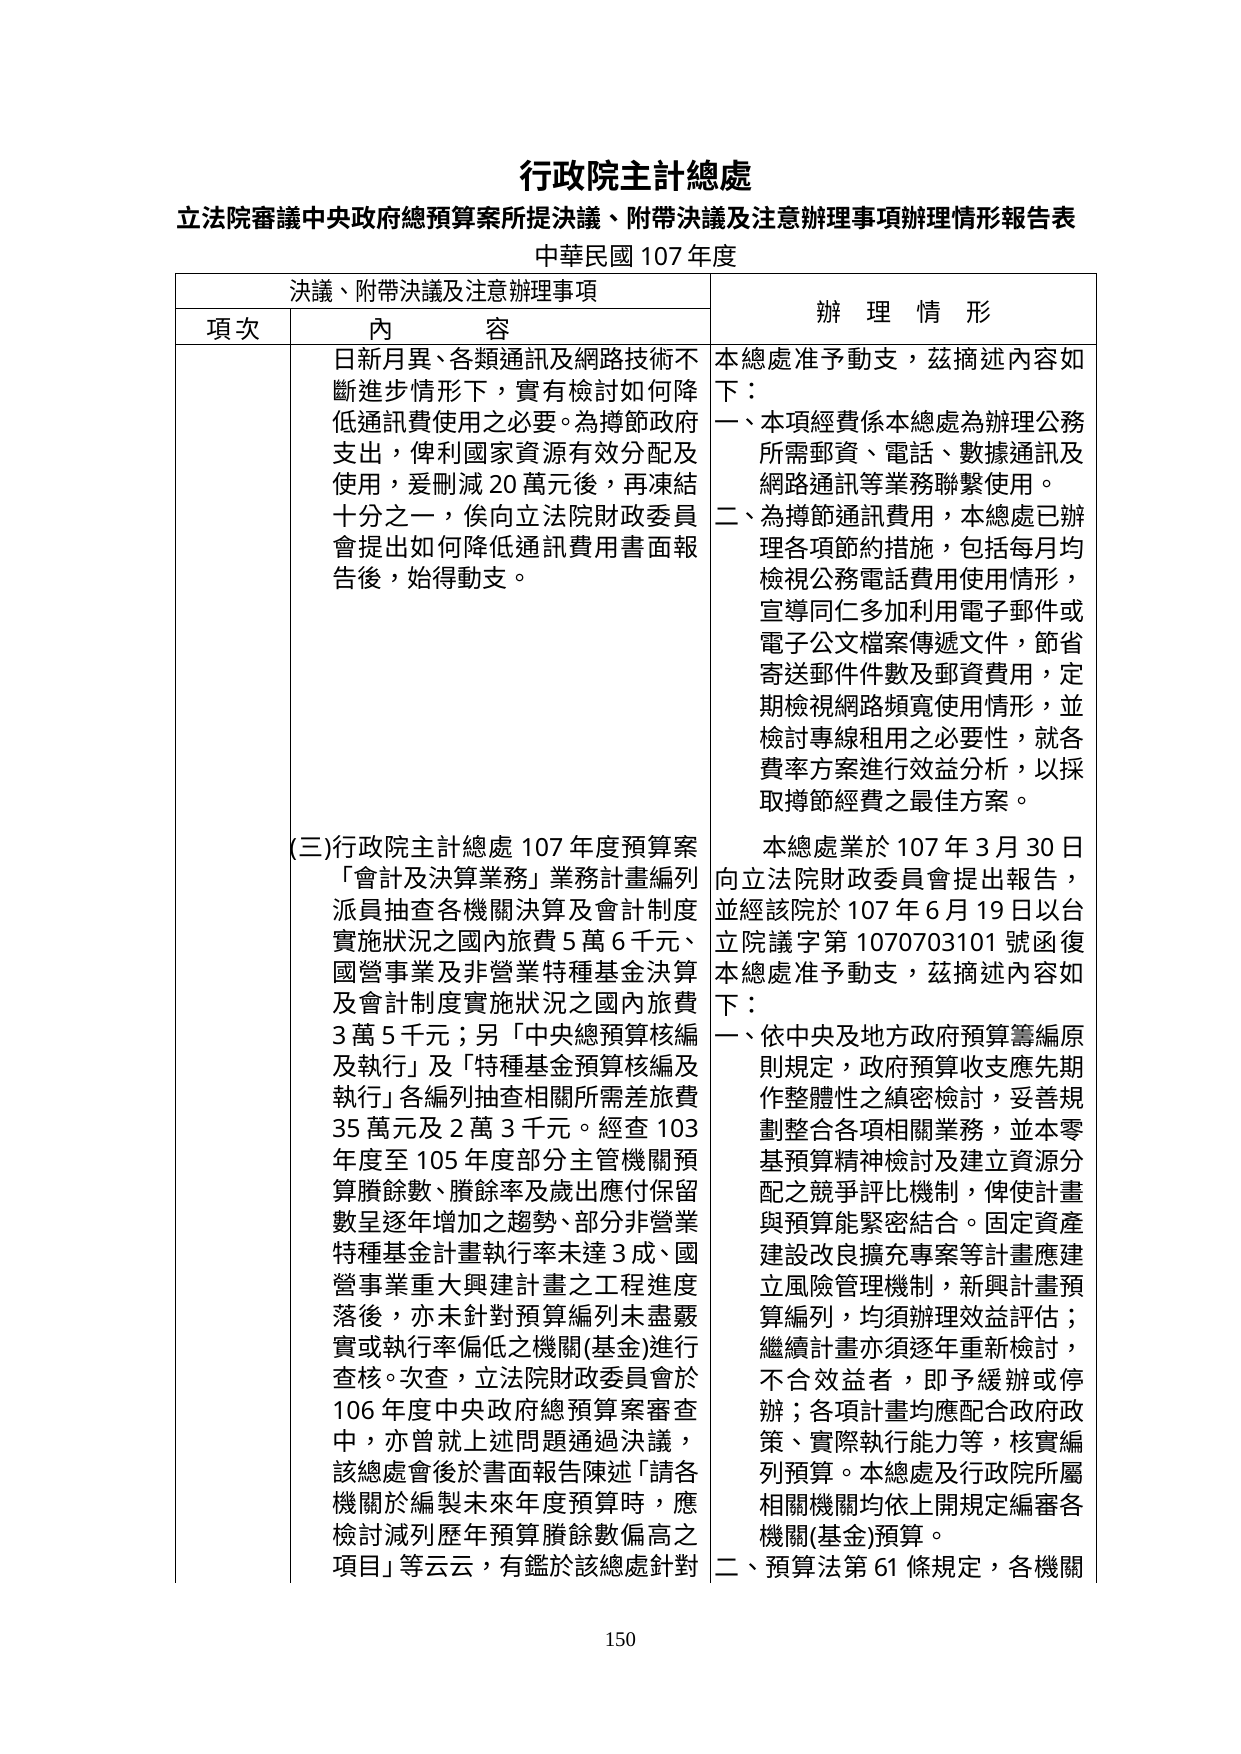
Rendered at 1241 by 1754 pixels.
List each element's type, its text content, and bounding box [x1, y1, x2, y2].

table_cell (三)行政院主計總處107年度預算案「會計及決算業務」業務計畫編列派員抽查各機關決算及會計制度實施狀況之國內旅費5萬6千元、國營事業及非營業特種基金決算及會計制度實施狀況之國內旅費3萬5千元；另「中央總預算核編及執行」及「特種基金預算核編及執行」各編列抽查相關所需差旅費35萬元及2萬3千元。經查103年度至105年度部分主管機關預算賸餘數、賸餘率及歲出應付保留數呈逐年增加之趨勢、部分非營業特種基金計畫執行率未達3成、國營事業重大興建計畫之工程進度落後，亦未針對預算編列未盡覈實或執行率偏低之機關(基金)進行查核。次查，立法院財政委員會於106年度中央政府總預算案審查中，亦曾就上述問題通過決議，該總處會後於書面報告陳述「請各機關於編製未來年度預算時，應檢討減列歷年預算賸餘數偏高之項目」等云云，有鑑於該總處針對 [291, 832, 710, 1583]
table_cell 內 容 [291, 309, 710, 344]
table_cell [176, 345, 290, 832]
table_cell 決議、附帶決議及注意辦理事項 [176, 274, 710, 308]
table_cell 本總處准予動支，茲摘述內容如下： 一、本項經費係本總處為辦理公務所需郵資、電話、數據通訊及網路通訊等業務聯繫使用。 二、為撙節通訊費用，本總處已辦理各項節約措施，包括每月均檢視公務電話費用使用情形，宣導同仁多加利用電子郵件或電子公文檔案傳遞文件，節省寄送郵件件數及郵資費用，定期檢視網路頻寬使用情形，並檢討專線租用之必要性，就各費率方案進行效益分析，以採取撙節經費之最佳方案。 [711, 345, 1096, 832]
table_cell 日新月異、各類通訊及網路技術不斷進步情形下，實有檢討如何降低通訊費使用之必要。為撙節政府支出，俾利國家資源有效分配及使用，爰刪減20萬元後，再凍結十分之一，俟向立法院財政委員會提出如何降低通訊費用書面報告後，始得動支。 [291, 345, 710, 832]
table_header 行政院主計總處 立法院審議中央政府總預算案所提決議、附帶決議及注意辦理事項辦理情形報告表 中華民國107年度 [175, 150, 1096, 273]
table_cell 本總處業於107年3月30日向立法院財政委員會提出報告，並經該院於107年6月19日以台立院議字第1070703101號函復本總處准予動支，茲摘述內容如下： 一、依中央及地方政府預算籌編原則規定，政府預算收支應先期作整體性之縝密檢討，妥善規劃整合各項相關業務，並本零基預算精神檢討及建立資源分配之競爭評比機制，俾使計畫與預算能緊密結合。固定資產建設改良擴充專案等計畫應建立風險管理機制，新興計畫預算編列，均須辦理效益評估；繼續計畫亦須逐年重新檢討，不合效益者，即予緩辦或停辦；各項計畫均應配合政府政策、實際執行能力等，核實編列預算。本總處及行政院所屬相關機關均依上開規定編審各機關(基金)預算。 二、預算法第61條規定，各機關 [711, 832, 1096, 1583]
table_cell 辦理情形 [711, 274, 1096, 344]
table_cell [176, 832, 290, 1583]
table_cell 項次 [176, 309, 290, 344]
